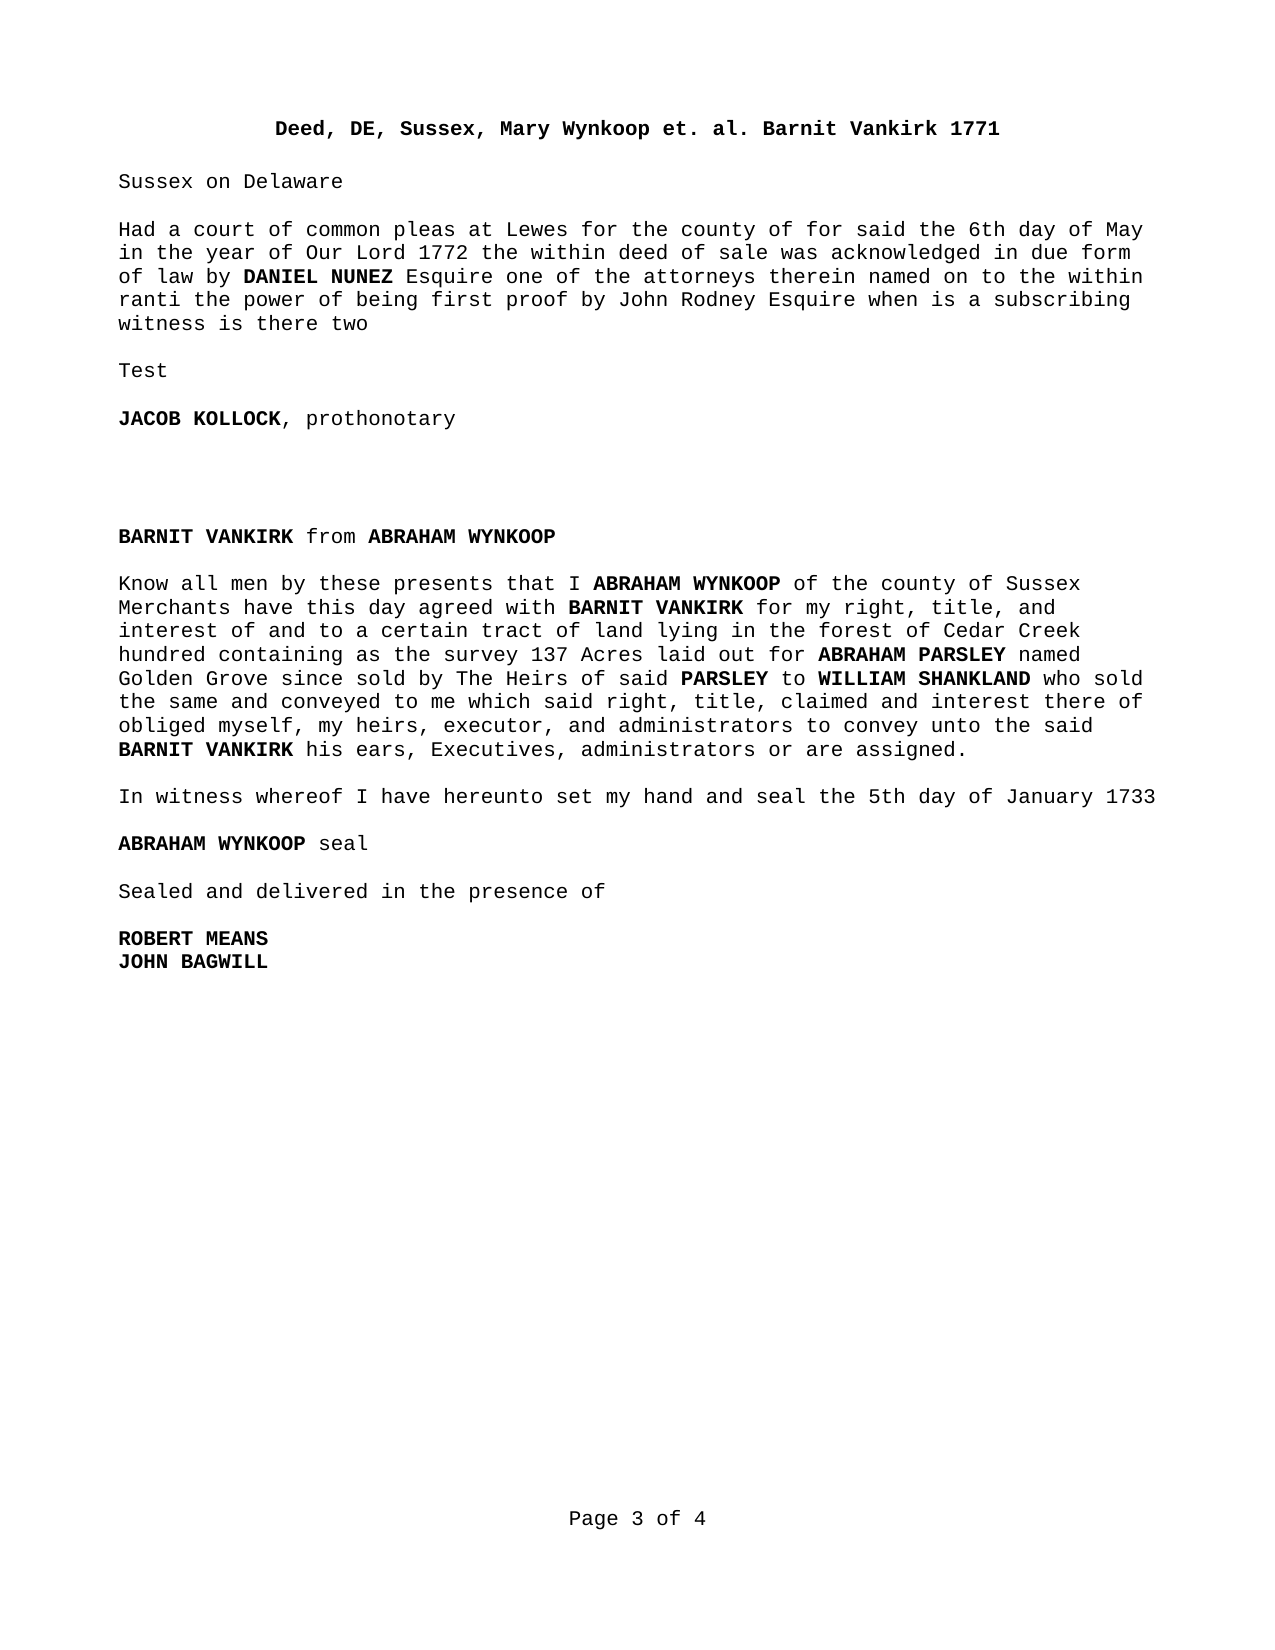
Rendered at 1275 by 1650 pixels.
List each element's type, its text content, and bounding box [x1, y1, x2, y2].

text Robert means [118, 928, 1157, 952]
text Sealed and delivered in the presence of [118, 881, 1157, 904]
text In witness whereof I have hereunto set my hand and seal the 5th day of January 1733 [118, 786, 1157, 810]
text John bagwill [118, 952, 1157, 975]
text Barnit Vankirk from Abraham Wynkoop [118, 526, 1157, 549]
text Sussex on Delaware [118, 171, 1157, 195]
text Test [118, 360, 1157, 384]
text Abraham Wynkoop seal [118, 833, 1157, 857]
text Know all men by these presents that I Abraham Wynkoop of the county of Sussex Merchants have this day agreed with Barnit Vankirk for my right, title, and interest of and to a certain tract of land lying in the forest of Cedar Creek hundred containing as the survey 137 Acres laid out for Abraham parsley named Golden Grove since sold by The Heirs of said parsley to William shankland who sold the same and conveyed to me which said right, title, claimed and interest there of obliged myself, my heirs, executor, and administrators to convey unto the said Barnit Vankirk his ears, Executives, administrators or are assigned. [118, 573, 1157, 762]
text Jacob Kollock, prothonotary [118, 408, 1157, 431]
text Had a court of common pleas at Lewes for the county of for said the 6th day of May in the year of Our Lord 1772 the within deed of sale was acknowledged in due form of law by Daniel Nunez Esquire one of the attorneys therein named on to the within ranti the power of being first proof by John Rodney Esquire when is a subscribing witness is there two [118, 218, 1157, 337]
